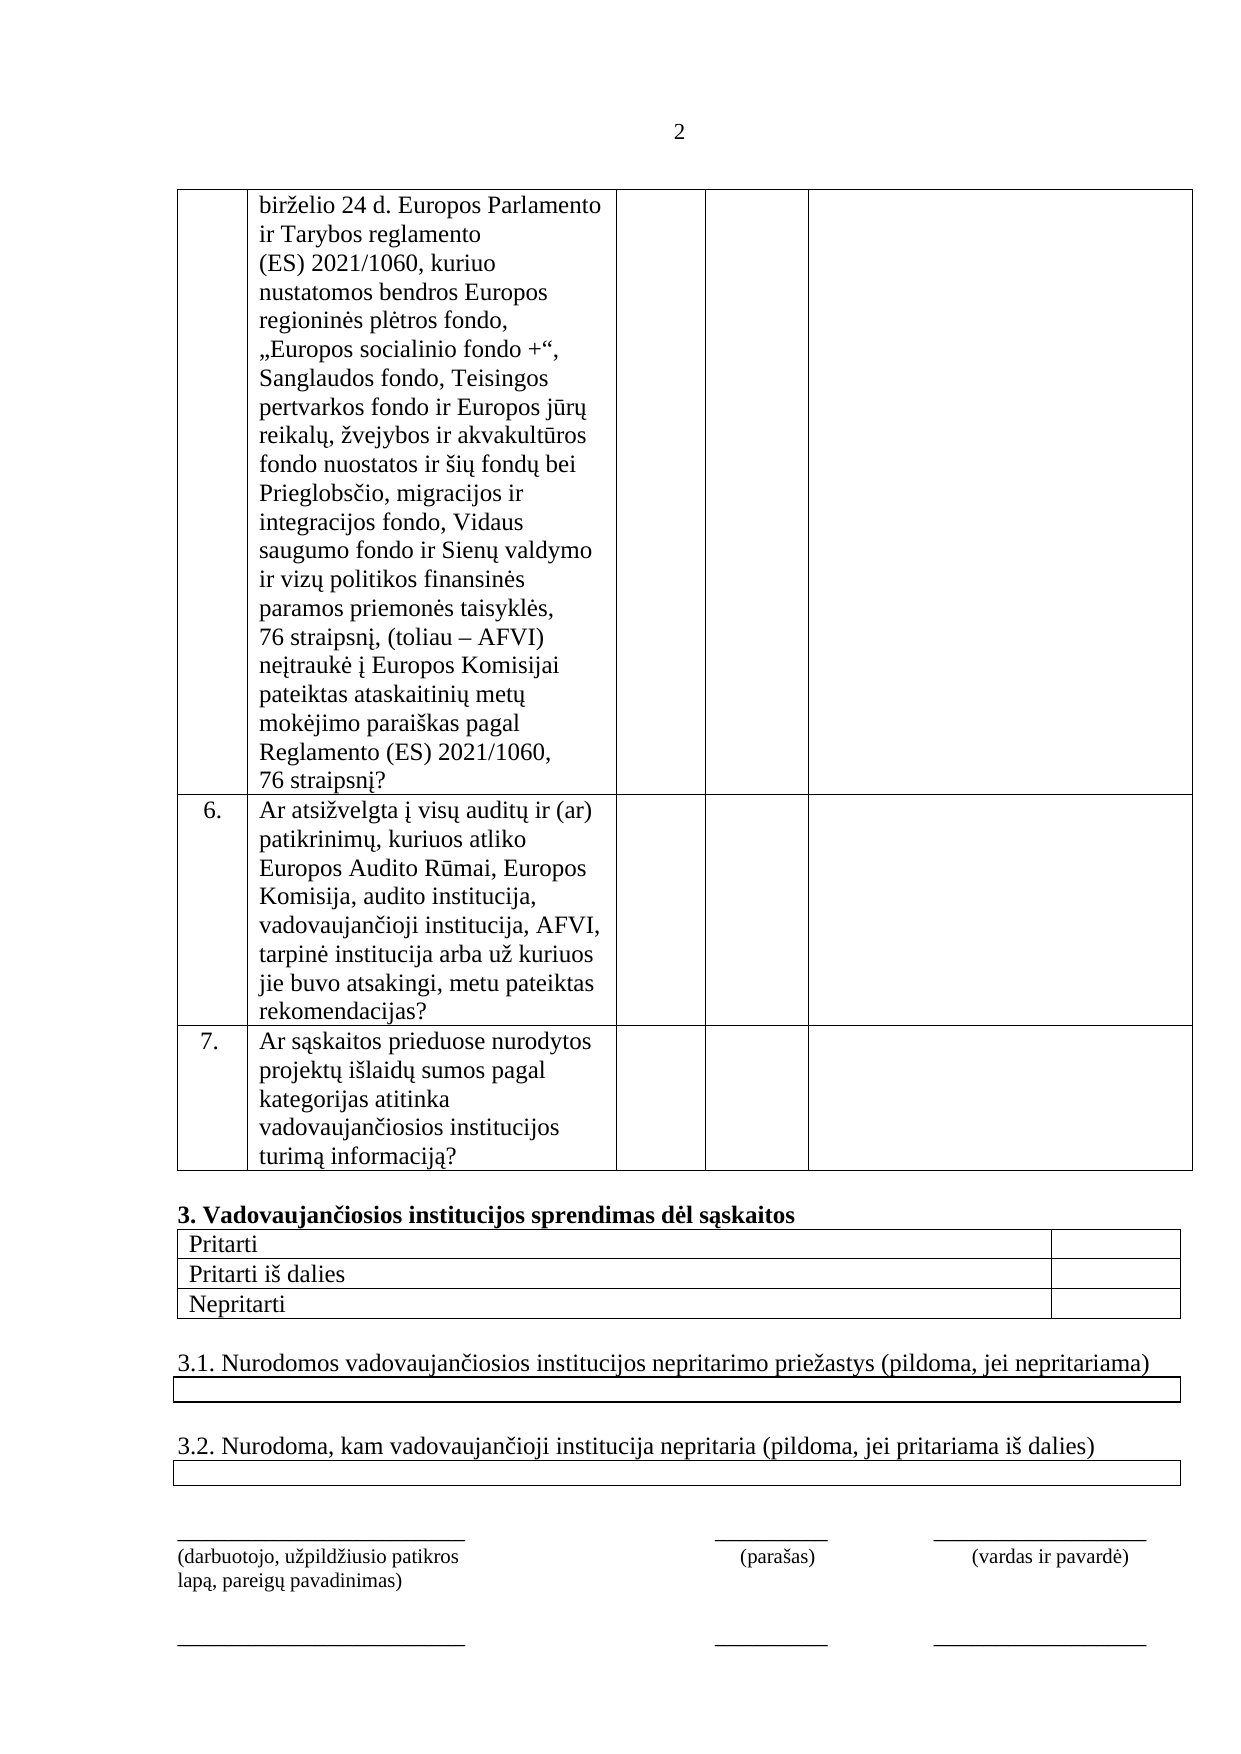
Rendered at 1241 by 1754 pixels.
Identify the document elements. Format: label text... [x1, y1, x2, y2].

table_header Pritarti [178, 1230, 1051, 1258]
table_header [174, 1378, 1180, 1401]
table_cell [706, 795, 808, 1025]
text 3. Vadovaujančiosios institucijos sprendimas dėl sąskaitos [177, 1200, 1181, 1228]
text _______________________ _________ _________________ [177, 1515, 1181, 1544]
text _______________________ _________ _________________ [177, 1621, 1181, 1649]
table_header [1052, 1230, 1180, 1258]
table_cell [1052, 1259, 1180, 1288]
text lapą, pareigų pavadinimas) [177, 1568, 1181, 1592]
table_cell [617, 795, 705, 1025]
table_cell Ar atsižvelgta į visų auditų ir (ar) patikrinimų, kuriuos atliko Europos Audito Rūmai, Europos Komisija, audito institucija, vadovaujančioji institucija, AFVI, tarpinė institucija arba už kuriuos jie buvo atsakingi, metu pateiktas rekomendacijas? [248, 795, 616, 1025]
table_cell [809, 795, 1192, 1025]
text 3.1. Nurodomos vadovaujančiosios institucijos nepritarimo priežastys (pildoma, jei nepritariama) [177, 1348, 1181, 1376]
table_cell birželio 24 d. Europos Parlamento ir Tarybos reglamento (ES) 2021/1060, kuriuo nustatomos bendros Europos regioninės plėtros fondo, „Europos socialinio fondo +“, Sanglaudos fondo, Teisingos pertvarkos fondo ir Europos jūrų reikalų, žvejybos ir akvakultūros fondo nuostatos ir šių fondų bei Prieglobsčio, migracijos ir integracijos fondo, Vidaus saugumo fondo ir Sienų valdymo ir vizų politikos finansinės paramos priemonės taisyklės, 76 straipsnį, (toliau – AFVI) neįtraukė į Europos Komisijai pateiktas ataskaitinių metų mokėjimo paraiškas pagal Reglamento (ES) 2021/1060, 76 straipsnį? [248, 190, 616, 794]
table_cell [809, 190, 1192, 794]
table_cell [617, 1026, 705, 1170]
table_cell [617, 190, 705, 794]
table_cell Ar sąskaitos prieduose nurodytos projektų išlaidų sumos pagal kategorijas atitinka vadovaujančiosios institucijos turimą informaciją? [248, 1026, 616, 1170]
text (darbuotojo, užpildžiusio patikros (parašas) (vardas ir pavardė) [177, 1544, 1181, 1568]
table_cell 7. [178, 1026, 247, 1170]
table_header [174, 1461, 1180, 1485]
table_cell [706, 1026, 808, 1170]
text 3.2. Nurodoma, kam vadovaujančioji institucija nepritaria (pildoma, jei pritariama iš dalies) [177, 1431, 1181, 1460]
table_cell [1052, 1289, 1180, 1318]
table_cell 6. [178, 795, 247, 1025]
table_cell Pritarti iš dalies [178, 1259, 1051, 1288]
table_cell [706, 190, 808, 794]
table_cell Nepritarti [178, 1289, 1051, 1318]
table_cell [178, 190, 247, 794]
table_cell [809, 1026, 1192, 1170]
